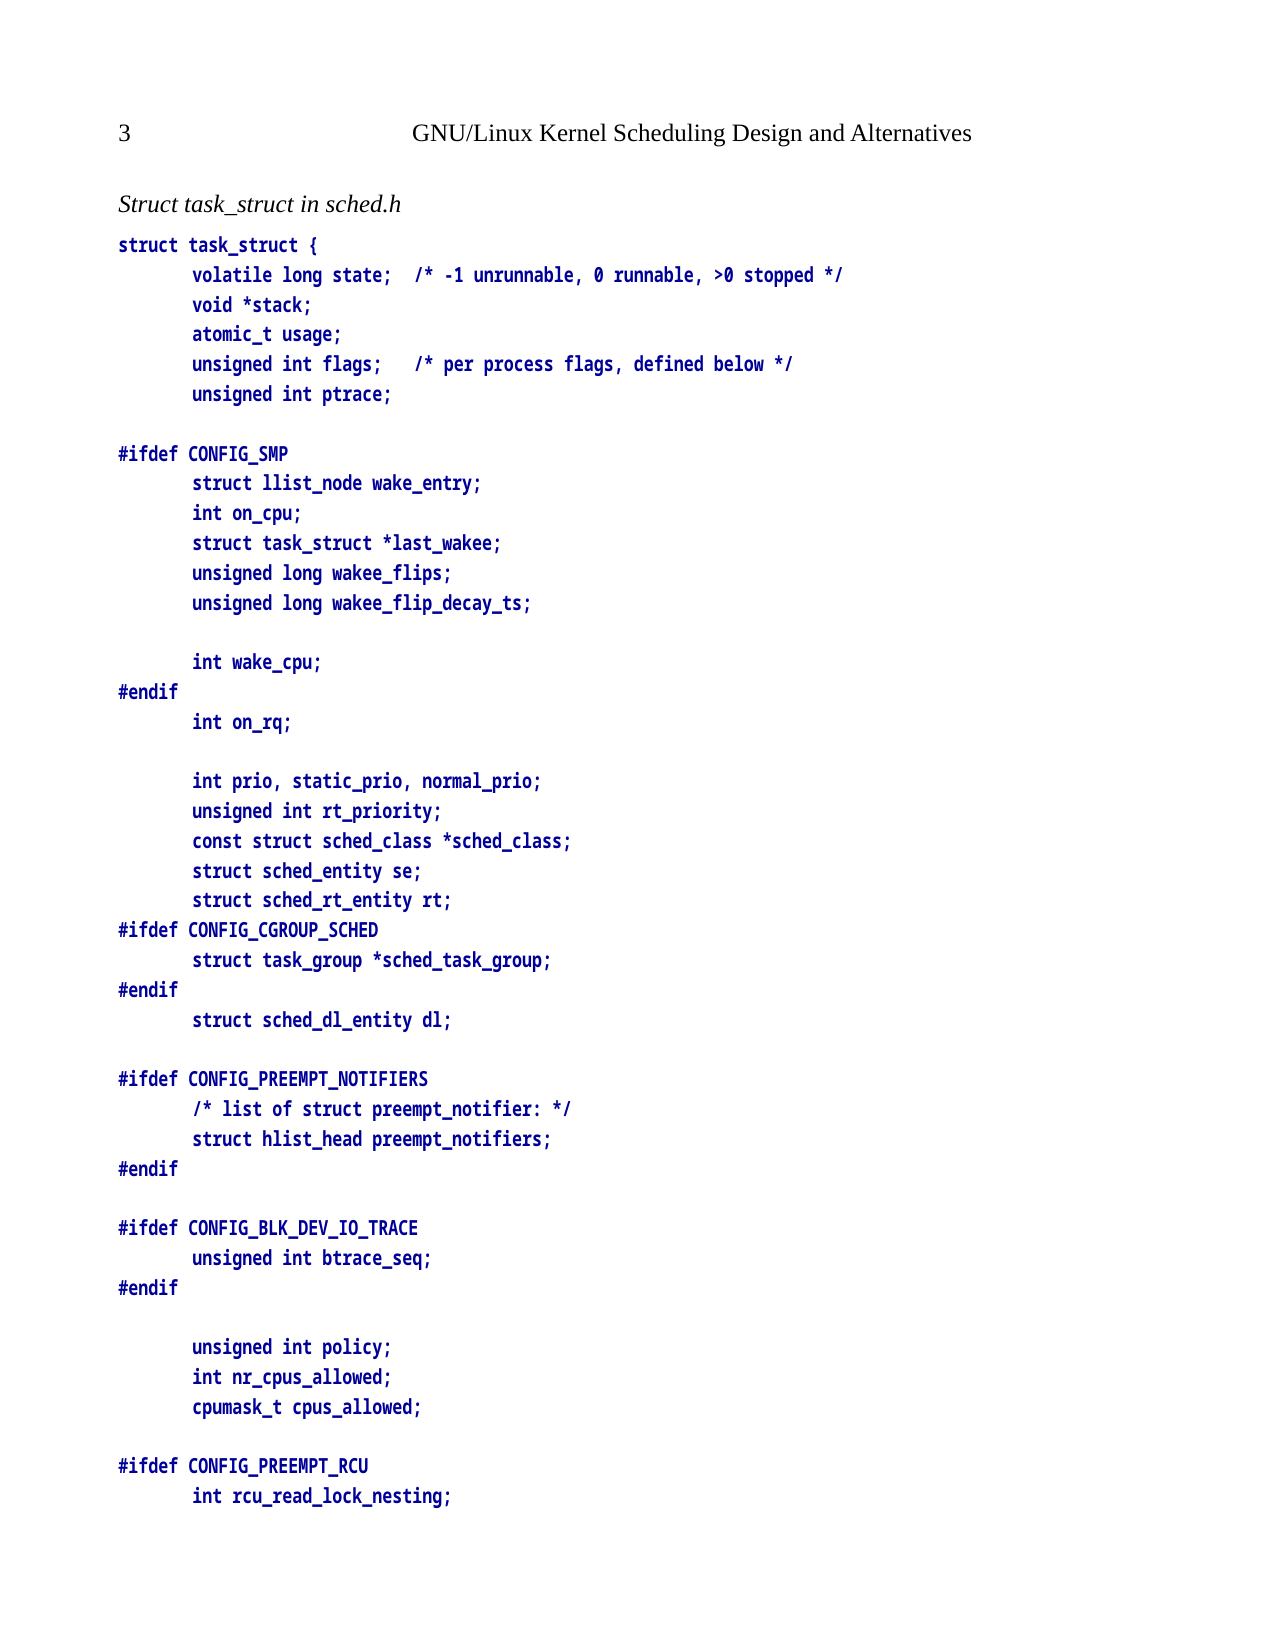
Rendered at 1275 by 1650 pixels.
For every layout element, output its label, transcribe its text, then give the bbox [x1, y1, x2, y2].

text struct sched_entity se; [118, 856, 1157, 884]
text unsigned long wakee_flip_decay_ts; [118, 588, 1157, 616]
text struct task_struct *last_wakee; [118, 528, 1157, 556]
text #endif [118, 975, 1157, 1003]
text struct task_struct { [118, 230, 1157, 258]
text atomic_t usage; [118, 319, 1157, 348]
text unsigned int flags; /* per process flags, defined below */ [118, 349, 1157, 378]
text struct hlist_head preempt_notifiers; [118, 1124, 1157, 1152]
text struct llist_node wake_entry; [118, 468, 1157, 497]
text #endif [118, 1154, 1157, 1182]
text #ifdef CONFIG_CGROUP_SCHED [118, 915, 1157, 944]
text void *stack; [118, 290, 1157, 318]
text volatile long state; /* -1 unrunnable, 0 runnable, >0 stopped */ [118, 260, 1157, 288]
text cpumask_t cpus_allowed; [118, 1392, 1157, 1420]
text unsigned int rt_priority; [118, 796, 1157, 824]
text #endif [118, 1273, 1157, 1301]
text /* list of struct preempt_notifier: */ [118, 1094, 1157, 1122]
text #ifdef CONFIG_PREEMPT_NOTIFIERS [118, 1064, 1157, 1093]
text int on_cpu; [118, 498, 1157, 527]
text unsigned int btrace_seq; [118, 1243, 1157, 1271]
text #ifdef CONFIG_PREEMPT_RCU [118, 1452, 1157, 1480]
text int wake_cpu; [118, 647, 1157, 676]
text struct task_group *sched_task_group; [118, 945, 1157, 973]
text unsigned int ptrace; [118, 379, 1157, 407]
text Struct task_struct in sched.h [118, 189, 1157, 218]
text int on_rq; [118, 707, 1157, 735]
text int prio, static_prio, normal_prio; [118, 766, 1157, 795]
text struct sched_dl_entity dl; [118, 1005, 1157, 1033]
text int nr_cpus_allowed; [118, 1362, 1157, 1391]
text const struct sched_class *sched_class; [118, 826, 1157, 854]
text unsigned int policy; [118, 1332, 1157, 1361]
text unsigned long wakee_flips; [118, 558, 1157, 586]
text #ifdef CONFIG_SMP [118, 439, 1157, 467]
text #ifdef CONFIG_BLK_DEV_IO_TRACE [118, 1213, 1157, 1242]
text #endif [118, 677, 1157, 705]
text struct sched_rt_entity rt; [118, 886, 1157, 914]
text int rcu_read_lock_nesting; [118, 1481, 1157, 1510]
